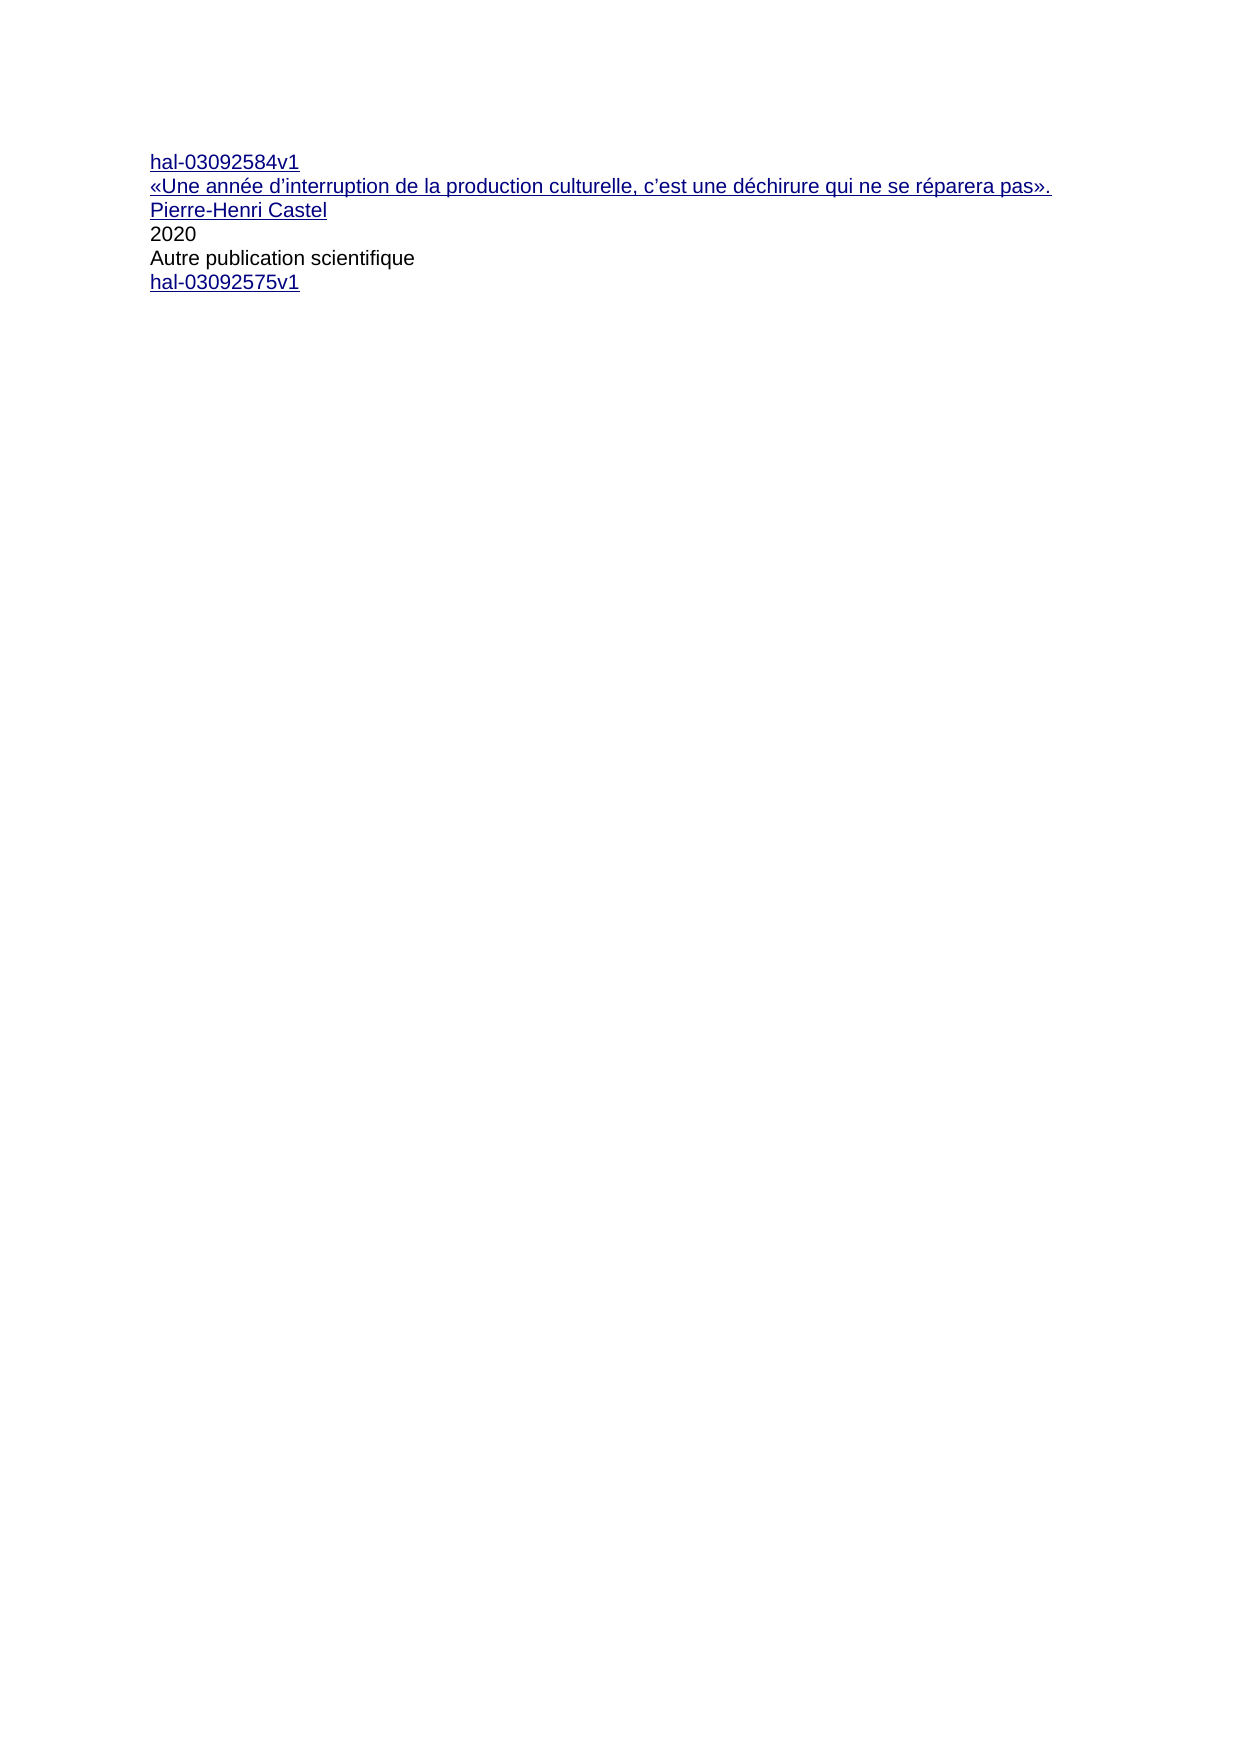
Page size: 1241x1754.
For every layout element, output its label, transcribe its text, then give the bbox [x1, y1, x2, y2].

table_cell hal-03092584v1 [150, 150, 1090, 174]
table_cell «Une année d’interruption de la production culturelle, c’est une déchirure qui ne se réparera pas». Pierre-Henri Castel 2020 Autre publication scientifique hal-03092575v1 [150, 174, 1090, 294]
